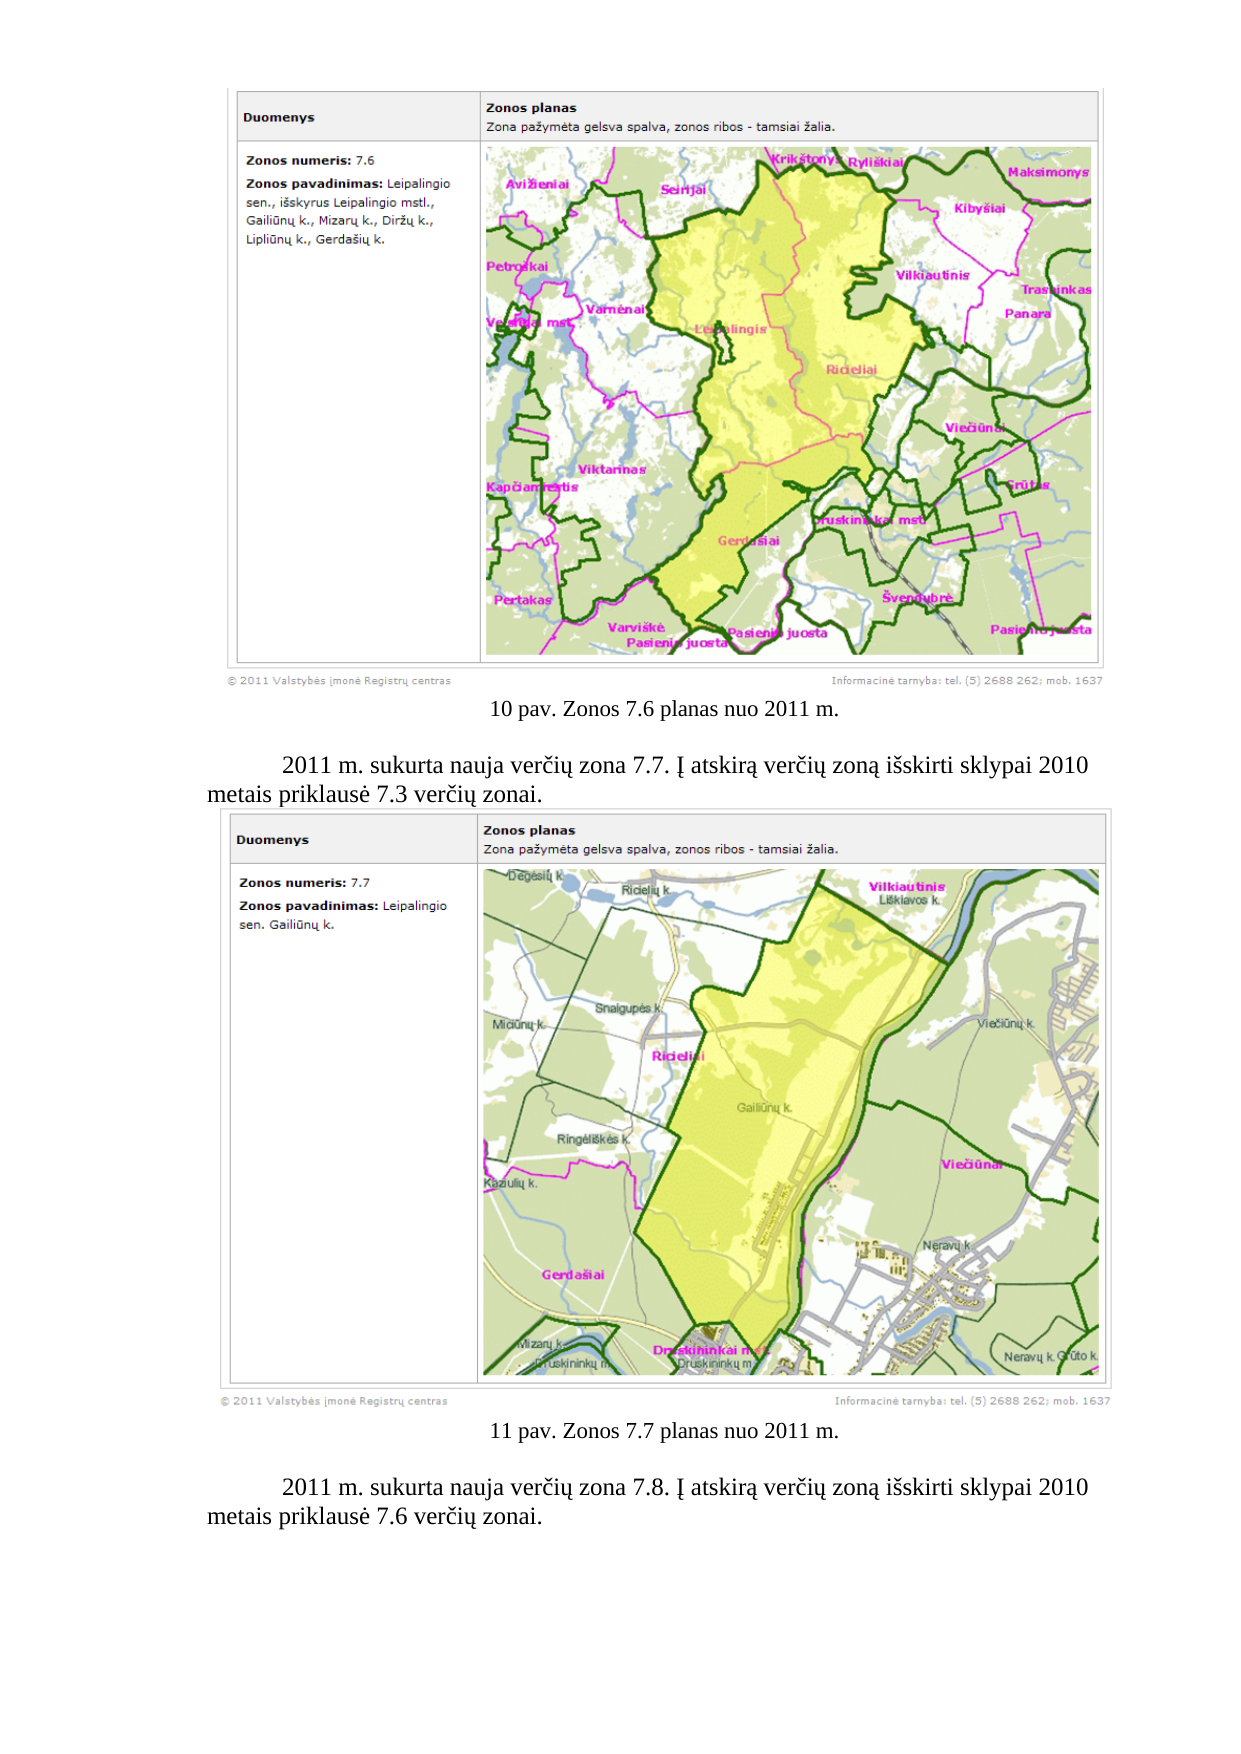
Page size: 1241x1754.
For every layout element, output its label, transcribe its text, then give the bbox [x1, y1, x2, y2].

text 2011 m. sukurta nauja verčių zona 7.7. Į atskirą verčių zoną išskirti sklypai 2010 metais priklausė 7.3 verčių zonai. [207, 750, 1122, 807]
text 11 pav. Zonos 7.7 planas nuo 2011 m. [207, 1417, 1122, 1443]
text 10 pav. Zonos 7.6 planas nuo 2011 m. [207, 695, 1122, 721]
text 2011 m. sukurta nauja verčių zona 7.8. Į atskirą verčių zoną išskirti sklypai 2010 metais priklausė 7.6 verčių zonai. [207, 1472, 1122, 1529]
